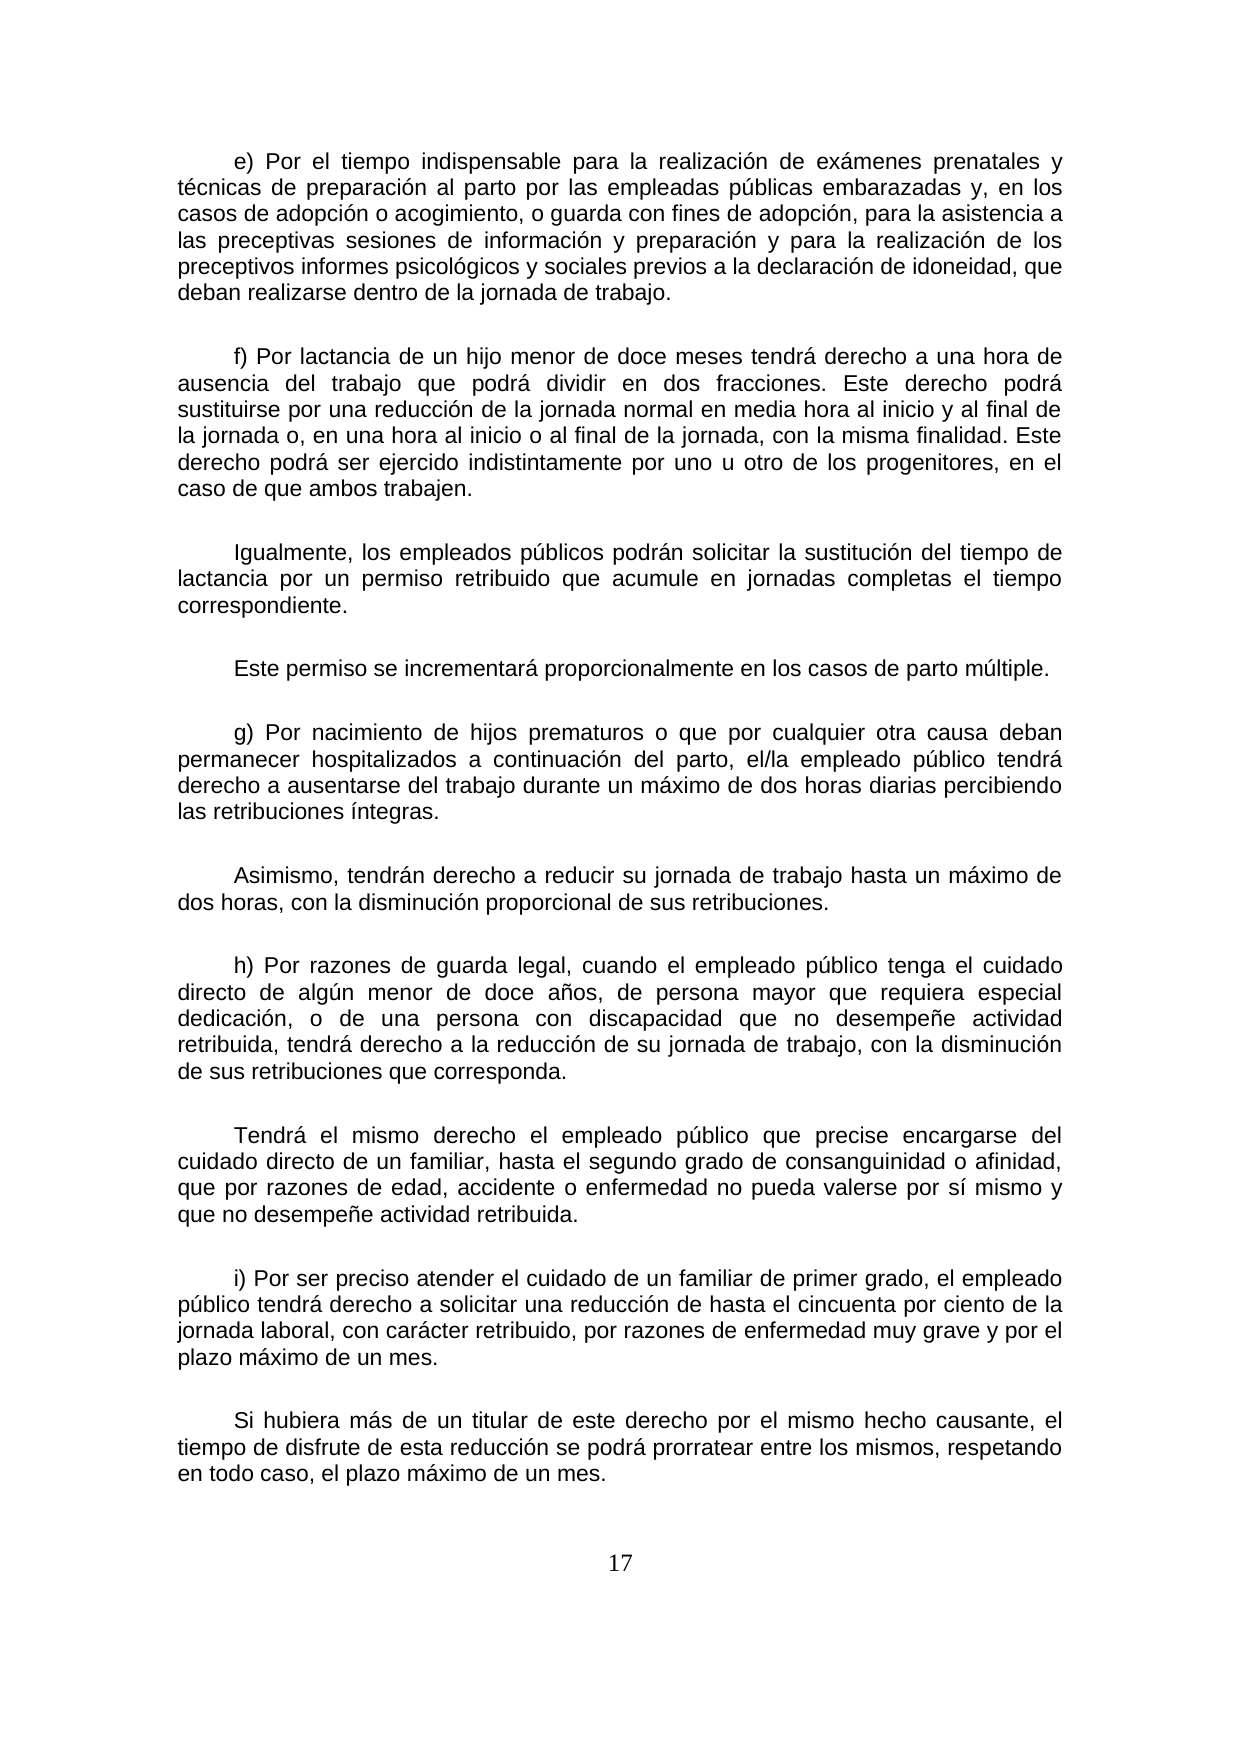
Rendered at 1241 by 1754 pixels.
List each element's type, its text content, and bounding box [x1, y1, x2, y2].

text Asimismo, tendrán derecho a reducir su jornada de trabajo hasta un máximo de dos horas, con la disminución proporcional de sus retribuciones. [177, 862, 1063, 915]
text Igualmente, los empleados públicos podrán solicitar la sustitución del tiempo de lactancia por un permiso retribuido que acumule en jornadas completas el tiempo correspondiente. [177, 539, 1063, 618]
text Tendrá el mismo derecho el empleado público que precise encargarse del cuidado directo de un familiar, hasta el segundo grado de consanguinidad o afinidad, que por razones de edad, accidente o enfermedad no pueda valerse por sí mismo y que no desempeñe actividad retribuida. [177, 1122, 1063, 1227]
text h) Por razones de guarda legal, cuando el empleado público tenga el cuidado directo de algún menor de doce años, de persona mayor que requiera especial dedicación, o de una persona con discapacidad que no desempeñe actividad retribuida, tendrá derecho a la reducción de su jornada de trabajo, con la disminución de sus retribuciones que corresponda. [177, 952, 1063, 1084]
text e) Por el tiempo indispensable para la realización de exámenes prenatales y técnicas de preparación al parto por las empleadas públicas embarazadas y, en los casos de adopción o acogimiento, o guarda con fines de adopción, para la asistencia a las preceptivas sesiones de información y preparación y para la realización de los preceptivos informes psicológicos y sociales previos a la declaración de idoneidad, que deban realizarse dentro de la jornada de trabajo. [177, 148, 1063, 306]
text f) Por lactancia de un hijo menor de doce meses tendrá derecho a una hora de ausencia del trabajo que podrá dividir en dos fracciones. Este derecho podrá sustituirse por una reducción de la jornada normal en media hora al inicio y al final de la jornada o, en una hora al inicio o al final de la jornada, con la misma finalidad. Este derecho podrá ser ejercido indistintamente por uno u otro de los progenitores, en el caso de que ambos trabajen. [177, 343, 1063, 501]
text i) Por ser preciso atender el cuidado de un familiar de primer grado, el empleado público tendrá derecho a solicitar una reducción de hasta el cincuenta por ciento de la jornada laboral, con carácter retribuido, por razones de enfermedad muy grave y por el plazo máximo de un mes. [177, 1264, 1063, 1370]
text Si hubiera más de un titular de este derecho por el mismo hecho causante, el tiempo de disfrute de esta reducción se podrá prorratear entre los mismos, respetando en todo caso, el plazo máximo de un mes. [177, 1407, 1063, 1487]
text g) Por nacimiento de hijos prematuros o que por cualquier otra causa deban permanecer hospitalizados a continuación del parto, el/la empleado público tendrá derecho a ausentarse del trabajo durante un máximo de dos horas diarias percibiendo las retribuciones íntegras. [177, 719, 1063, 825]
text Este permiso se incrementará proporcionalmente en los casos de parto múltiple. [177, 655, 1063, 682]
